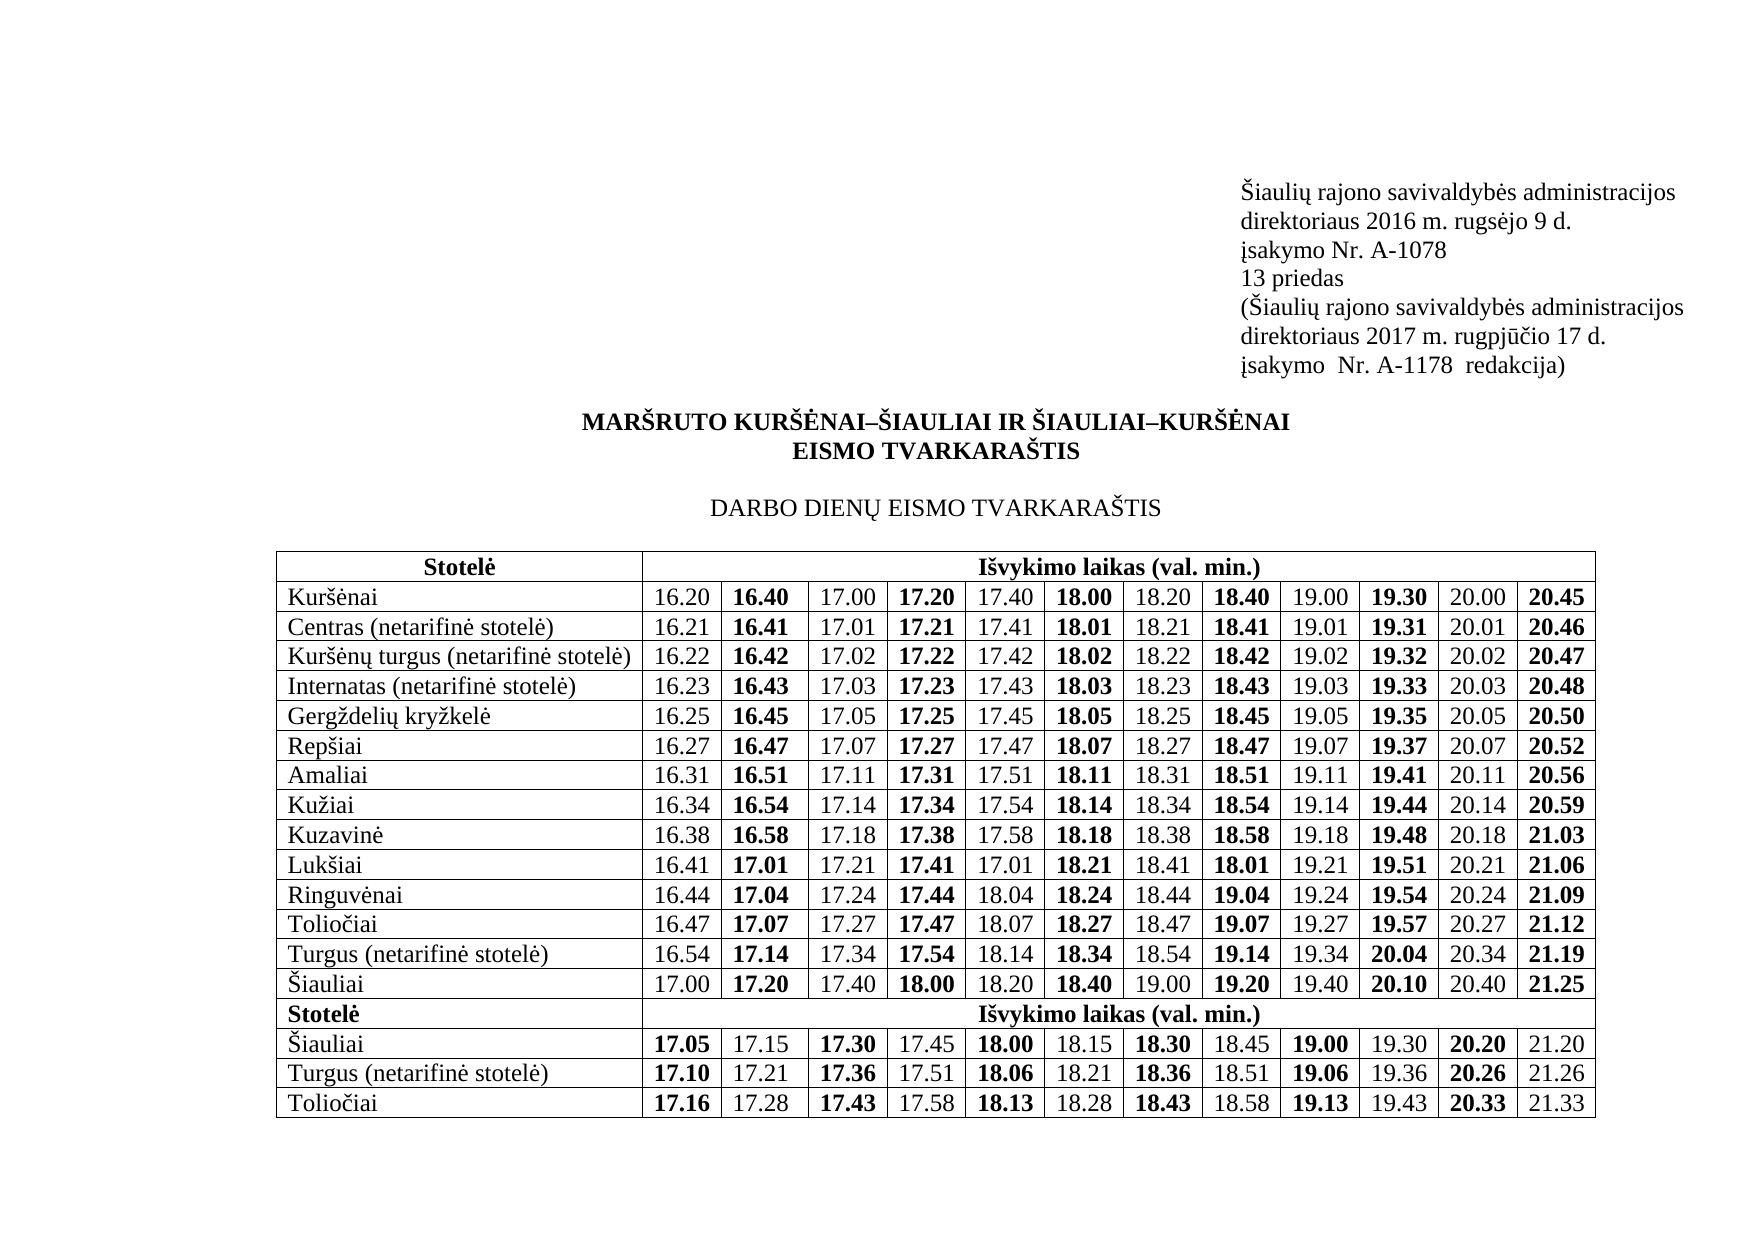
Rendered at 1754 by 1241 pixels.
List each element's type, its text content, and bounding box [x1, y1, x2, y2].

table_cell 16.54 [643, 939, 721, 968]
table_cell 17.30 [809, 1029, 887, 1057]
table_cell 18.41 [1203, 612, 1280, 640]
table_cell 19.21 [1281, 850, 1359, 879]
table_cell 18.28 [1045, 1088, 1123, 1117]
table_cell 17.38 [888, 820, 965, 849]
table_header Stotelė [277, 552, 642, 581]
table_cell 21.12 [1518, 910, 1595, 938]
table_cell 20.03 [1439, 671, 1517, 700]
table_cell 19.33 [1360, 671, 1438, 700]
table_cell 19.02 [1281, 641, 1359, 670]
table_cell Internatas (netarifinė stotelė) [277, 671, 642, 700]
table_cell 19.00 [1124, 969, 1202, 998]
table_cell Gergždelių kryžkelė [277, 701, 642, 730]
table_cell 17.43 [809, 1088, 887, 1117]
table_cell 16.25 [643, 701, 721, 730]
table_cell 19.20 [1203, 969, 1280, 998]
table_cell 18.00 [888, 969, 965, 998]
table_cell 18.51 [1203, 761, 1280, 789]
table_header Išvykimo laikas (val. min.) [643, 552, 1595, 581]
table_cell 18.01 [1203, 850, 1280, 879]
table_cell 18.06 [966, 1059, 1044, 1087]
table_cell 20.48 [1518, 671, 1595, 700]
table_cell 18.54 [1203, 790, 1280, 819]
table_cell 20.11 [1439, 761, 1517, 789]
table_cell 16.41 [643, 850, 721, 879]
table_cell 17.51 [966, 761, 1044, 789]
table_cell 17.00 [643, 969, 721, 998]
text įsakymo Nr. A-1078 [1240, 235, 1695, 263]
table_cell 18.54 [1124, 939, 1202, 968]
table_cell Išvykimo laikas (val. min.) [643, 999, 1595, 1028]
table_cell 18.58 [1203, 1088, 1280, 1117]
table_cell 18.42 [1203, 641, 1280, 670]
table_cell 16.47 [722, 731, 808, 759]
table_cell 17.44 [888, 880, 965, 908]
table_cell 19.51 [1360, 850, 1438, 879]
table_cell 17.54 [888, 939, 965, 968]
table_cell Toliočiai [277, 1088, 642, 1117]
table_cell 17.41 [966, 612, 1044, 640]
table_cell 16.45 [722, 701, 808, 730]
table_cell 17.05 [643, 1029, 721, 1057]
table_cell 19.24 [1281, 880, 1359, 908]
text (Šiaulių rajono savivaldybės administracijos [1240, 292, 1695, 321]
table_cell 18.36 [1124, 1059, 1202, 1087]
table_cell 20.05 [1439, 701, 1517, 730]
table_cell 17.07 [722, 910, 808, 938]
table_cell Ringuvėnai [277, 880, 642, 908]
table_cell 19.41 [1360, 761, 1438, 789]
table_cell 19.03 [1281, 671, 1359, 700]
table_cell 20.24 [1439, 880, 1517, 908]
text EISMO TVARKARAŠTIS [177, 436, 1695, 465]
table_cell 19.31 [1360, 612, 1438, 640]
text direktoriaus 2017 m. rugpjūčio 17 d. [1240, 321, 1695, 350]
table_cell 17.25 [888, 701, 965, 730]
table_cell 19.18 [1281, 820, 1359, 849]
table_cell 18.40 [1045, 969, 1123, 998]
table_cell 19.57 [1360, 910, 1438, 938]
table_cell 16.38 [643, 820, 721, 849]
table_cell 18.07 [966, 910, 1044, 938]
table_cell 21.26 [1518, 1059, 1595, 1087]
table_cell 16.34 [643, 790, 721, 819]
table_cell 18.43 [1124, 1088, 1202, 1117]
table_cell 17.45 [888, 1029, 965, 1057]
table_cell 17.43 [966, 671, 1044, 700]
text 13 priedas [1240, 263, 1695, 292]
table_cell 20.45 [1518, 582, 1595, 611]
table_cell 17.34 [888, 790, 965, 819]
text MARŠRUTO KURŠĖNAI–ŠIAULIAI IR ŠIAULIAI–KURŠĖNAI [177, 407, 1695, 436]
table_cell 19.32 [1360, 641, 1438, 670]
table_cell 18.21 [1124, 612, 1202, 640]
table_cell 17.28 [722, 1088, 808, 1117]
table_cell 19.54 [1360, 880, 1438, 908]
table_cell 18.25 [1124, 701, 1202, 730]
table_cell Lukšiai [277, 850, 642, 879]
table_cell 18.15 [1045, 1029, 1123, 1057]
table_cell Šiauliai [277, 1029, 642, 1057]
table_cell 18.30 [1124, 1029, 1202, 1057]
table_cell 18.41 [1124, 850, 1202, 879]
table_cell 19.36 [1360, 1059, 1438, 1087]
table_cell 19.43 [1360, 1088, 1438, 1117]
table_cell 20.46 [1518, 612, 1595, 640]
table_cell 18.40 [1203, 582, 1280, 611]
table_cell 18.31 [1124, 761, 1202, 789]
table_cell 20.59 [1518, 790, 1595, 819]
table_cell 20.40 [1439, 969, 1517, 998]
table_cell 19.40 [1281, 969, 1359, 998]
table_cell 18.05 [1045, 701, 1123, 730]
table_cell 19.37 [1360, 731, 1438, 759]
table_cell 17.31 [888, 761, 965, 789]
table_cell Turgus (netarifinė stotelė) [277, 1059, 642, 1087]
table_cell 20.50 [1518, 701, 1595, 730]
table_cell Šiauliai [277, 969, 642, 998]
table_cell 18.14 [966, 939, 1044, 968]
table_cell 16.21 [643, 612, 721, 640]
table_cell 17.07 [809, 731, 887, 759]
table_cell 21.03 [1518, 820, 1595, 849]
table_cell Kuršėnai [277, 582, 642, 611]
table_cell 20.27 [1439, 910, 1517, 938]
text įsakymo Nr. A-1178 redakcija) [1240, 350, 1695, 378]
table_cell 19.01 [1281, 612, 1359, 640]
table_cell 17.15 [722, 1029, 808, 1057]
table_cell 19.07 [1281, 731, 1359, 759]
table_cell 16.40 [722, 582, 808, 611]
table_cell 18.20 [1124, 582, 1202, 611]
table_cell 20.56 [1518, 761, 1595, 789]
table_cell 17.00 [809, 582, 887, 611]
table_cell 19.48 [1360, 820, 1438, 849]
table_cell 18.13 [966, 1088, 1044, 1117]
table_cell 19.05 [1281, 701, 1359, 730]
table_cell 18.14 [1045, 790, 1123, 819]
table_cell 18.01 [1045, 612, 1123, 640]
table_cell 17.27 [888, 731, 965, 759]
table_cell Kužiai [277, 790, 642, 819]
table_cell 16.47 [643, 910, 721, 938]
table_cell 18.04 [966, 880, 1044, 908]
table_cell 17.01 [809, 612, 887, 640]
table_cell 21.06 [1518, 850, 1595, 879]
table_cell 17.01 [722, 850, 808, 879]
table_cell 18.58 [1203, 820, 1280, 849]
table_cell 17.36 [809, 1059, 887, 1087]
table_cell 16.23 [643, 671, 721, 700]
table_cell 17.03 [809, 671, 887, 700]
table_cell 17.58 [888, 1088, 965, 1117]
table_cell 17.58 [966, 820, 1044, 849]
table_cell Stotelė [277, 999, 642, 1028]
table_cell 20.34 [1439, 939, 1517, 968]
table_cell 19.00 [1281, 582, 1359, 611]
table_cell 17.04 [722, 880, 808, 908]
table_cell 17.21 [809, 850, 887, 879]
table_cell 18.22 [1124, 641, 1202, 670]
table_cell 18.27 [1124, 731, 1202, 759]
table_cell 17.54 [966, 790, 1044, 819]
table_cell 16.20 [643, 582, 721, 611]
table_cell 17.16 [643, 1088, 721, 1117]
table_cell 20.04 [1360, 939, 1438, 968]
table_cell 17.02 [809, 641, 887, 670]
table_cell 20.21 [1439, 850, 1517, 879]
table_cell 20.47 [1518, 641, 1595, 670]
table_cell 18.11 [1045, 761, 1123, 789]
table_cell 17.24 [809, 880, 887, 908]
table_cell 18.21 [1045, 850, 1123, 879]
table_cell 19.27 [1281, 910, 1359, 938]
table_cell 18.00 [1045, 582, 1123, 611]
table_cell 18.07 [1045, 731, 1123, 759]
table_cell Amaliai [277, 761, 642, 789]
table_cell 18.02 [1045, 641, 1123, 670]
table_cell 19.44 [1360, 790, 1438, 819]
table_cell 16.43 [722, 671, 808, 700]
table_cell 20.02 [1439, 641, 1517, 670]
table_cell 18.03 [1045, 671, 1123, 700]
table_cell 18.27 [1045, 910, 1123, 938]
table_cell 19.30 [1360, 1029, 1438, 1057]
table_cell 16.41 [722, 612, 808, 640]
table_cell 17.41 [888, 850, 965, 879]
table_cell 19.13 [1281, 1088, 1359, 1117]
table_cell 17.40 [809, 969, 887, 998]
table_cell 21.19 [1518, 939, 1595, 968]
table_cell 17.47 [888, 910, 965, 938]
table_cell 18.24 [1045, 880, 1123, 908]
table_cell 17.51 [888, 1059, 965, 1087]
table_cell 20.00 [1439, 582, 1517, 611]
table_cell 19.30 [1360, 582, 1438, 611]
table_cell 17.11 [809, 761, 887, 789]
table_cell 17.42 [966, 641, 1044, 670]
table_cell 17.23 [888, 671, 965, 700]
table_cell 19.00 [1281, 1029, 1359, 1057]
table_cell 17.21 [888, 612, 965, 640]
table_cell 17.34 [809, 939, 887, 968]
table_cell 18.47 [1203, 731, 1280, 759]
table_cell 19.06 [1281, 1059, 1359, 1087]
table_cell 19.35 [1360, 701, 1438, 730]
table_cell 18.21 [1045, 1059, 1123, 1087]
table_cell 21.25 [1518, 969, 1595, 998]
table_cell 20.20 [1439, 1029, 1517, 1057]
table_cell 20.18 [1439, 820, 1517, 849]
table_cell 19.11 [1281, 761, 1359, 789]
table_cell 17.18 [809, 820, 887, 849]
table_cell 21.20 [1518, 1029, 1595, 1057]
table_cell 20.26 [1439, 1059, 1517, 1087]
table_cell 18.45 [1203, 1029, 1280, 1057]
table_cell 18.43 [1203, 671, 1280, 700]
table_cell 16.22 [643, 641, 721, 670]
table_cell 21.09 [1518, 880, 1595, 908]
table_cell 18.44 [1124, 880, 1202, 908]
table_cell 17.20 [722, 969, 808, 998]
table_cell 17.05 [809, 701, 887, 730]
table_cell 17.47 [966, 731, 1044, 759]
table_cell 18.20 [966, 969, 1044, 998]
table_cell 18.47 [1124, 910, 1202, 938]
table_cell 17.14 [722, 939, 808, 968]
table_cell 20.33 [1439, 1088, 1517, 1117]
text direktoriaus 2016 m. rugsėjo 9 d. [1240, 206, 1695, 235]
table_cell 18.34 [1045, 939, 1123, 968]
table_cell 16.42 [722, 641, 808, 670]
table_cell Toliočiai [277, 910, 642, 938]
table_cell 21.33 [1518, 1088, 1595, 1117]
table_cell 16.54 [722, 790, 808, 819]
table_cell 18.51 [1203, 1059, 1280, 1087]
table_cell Turgus (netarifinė stotelė) [277, 939, 642, 968]
table_cell Kuzavinė [277, 820, 642, 849]
table_cell 20.14 [1439, 790, 1517, 819]
table_cell 17.27 [809, 910, 887, 938]
table_cell 18.34 [1124, 790, 1202, 819]
table_cell 18.18 [1045, 820, 1123, 849]
table_cell 17.14 [809, 790, 887, 819]
table_cell 18.38 [1124, 820, 1202, 849]
table_cell 19.07 [1203, 910, 1280, 938]
table_cell 20.01 [1439, 612, 1517, 640]
table_cell 20.10 [1360, 969, 1438, 998]
table_cell 17.20 [888, 582, 965, 611]
table_cell Centras (netarifinė stotelė) [277, 612, 642, 640]
table_cell 16.44 [643, 880, 721, 908]
table_cell Kuršėnų turgus (netarifinė stotelė) [277, 641, 642, 670]
table_cell Repšiai [277, 731, 642, 759]
table_cell 18.23 [1124, 671, 1202, 700]
table_cell 17.01 [966, 850, 1044, 879]
table_cell 18.45 [1203, 701, 1280, 730]
table_cell 20.52 [1518, 731, 1595, 759]
table_cell 19.34 [1281, 939, 1359, 968]
table_cell 17.45 [966, 701, 1044, 730]
table_cell 17.10 [643, 1059, 721, 1087]
table_cell 16.31 [643, 761, 721, 789]
table_cell 17.40 [966, 582, 1044, 611]
table_cell 18.00 [966, 1029, 1044, 1057]
table_cell 16.51 [722, 761, 808, 789]
table_cell 17.21 [722, 1059, 808, 1087]
table_cell 16.27 [643, 731, 721, 759]
table_cell 20.07 [1439, 731, 1517, 759]
text Šiaulių rajono savivaldybės administracijos [1240, 177, 1695, 206]
table_cell 16.58 [722, 820, 808, 849]
table_cell 19.04 [1203, 880, 1280, 908]
table_cell 17.22 [888, 641, 965, 670]
table_cell 19.14 [1203, 939, 1280, 968]
text DARBO DIENŲ EISMO TVARKARAŠTIS [177, 493, 1695, 522]
table_cell 19.14 [1281, 790, 1359, 819]
